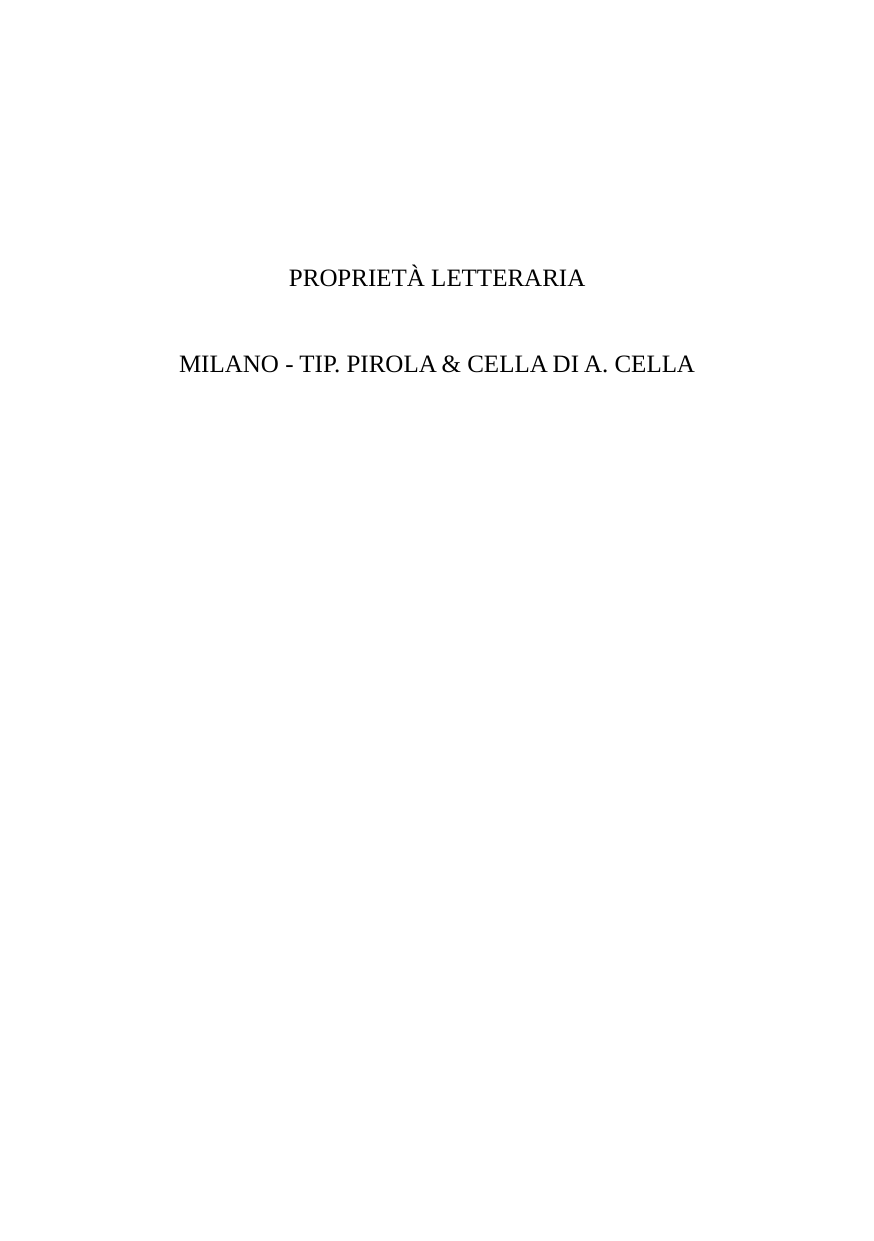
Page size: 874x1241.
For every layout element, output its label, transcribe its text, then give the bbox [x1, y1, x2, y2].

text MILANO - TIP. PIROLA & CELLA DI A. CELLA [120, 349, 754, 378]
text PROPRIETÀ LETTERARIA [120, 263, 754, 291]
